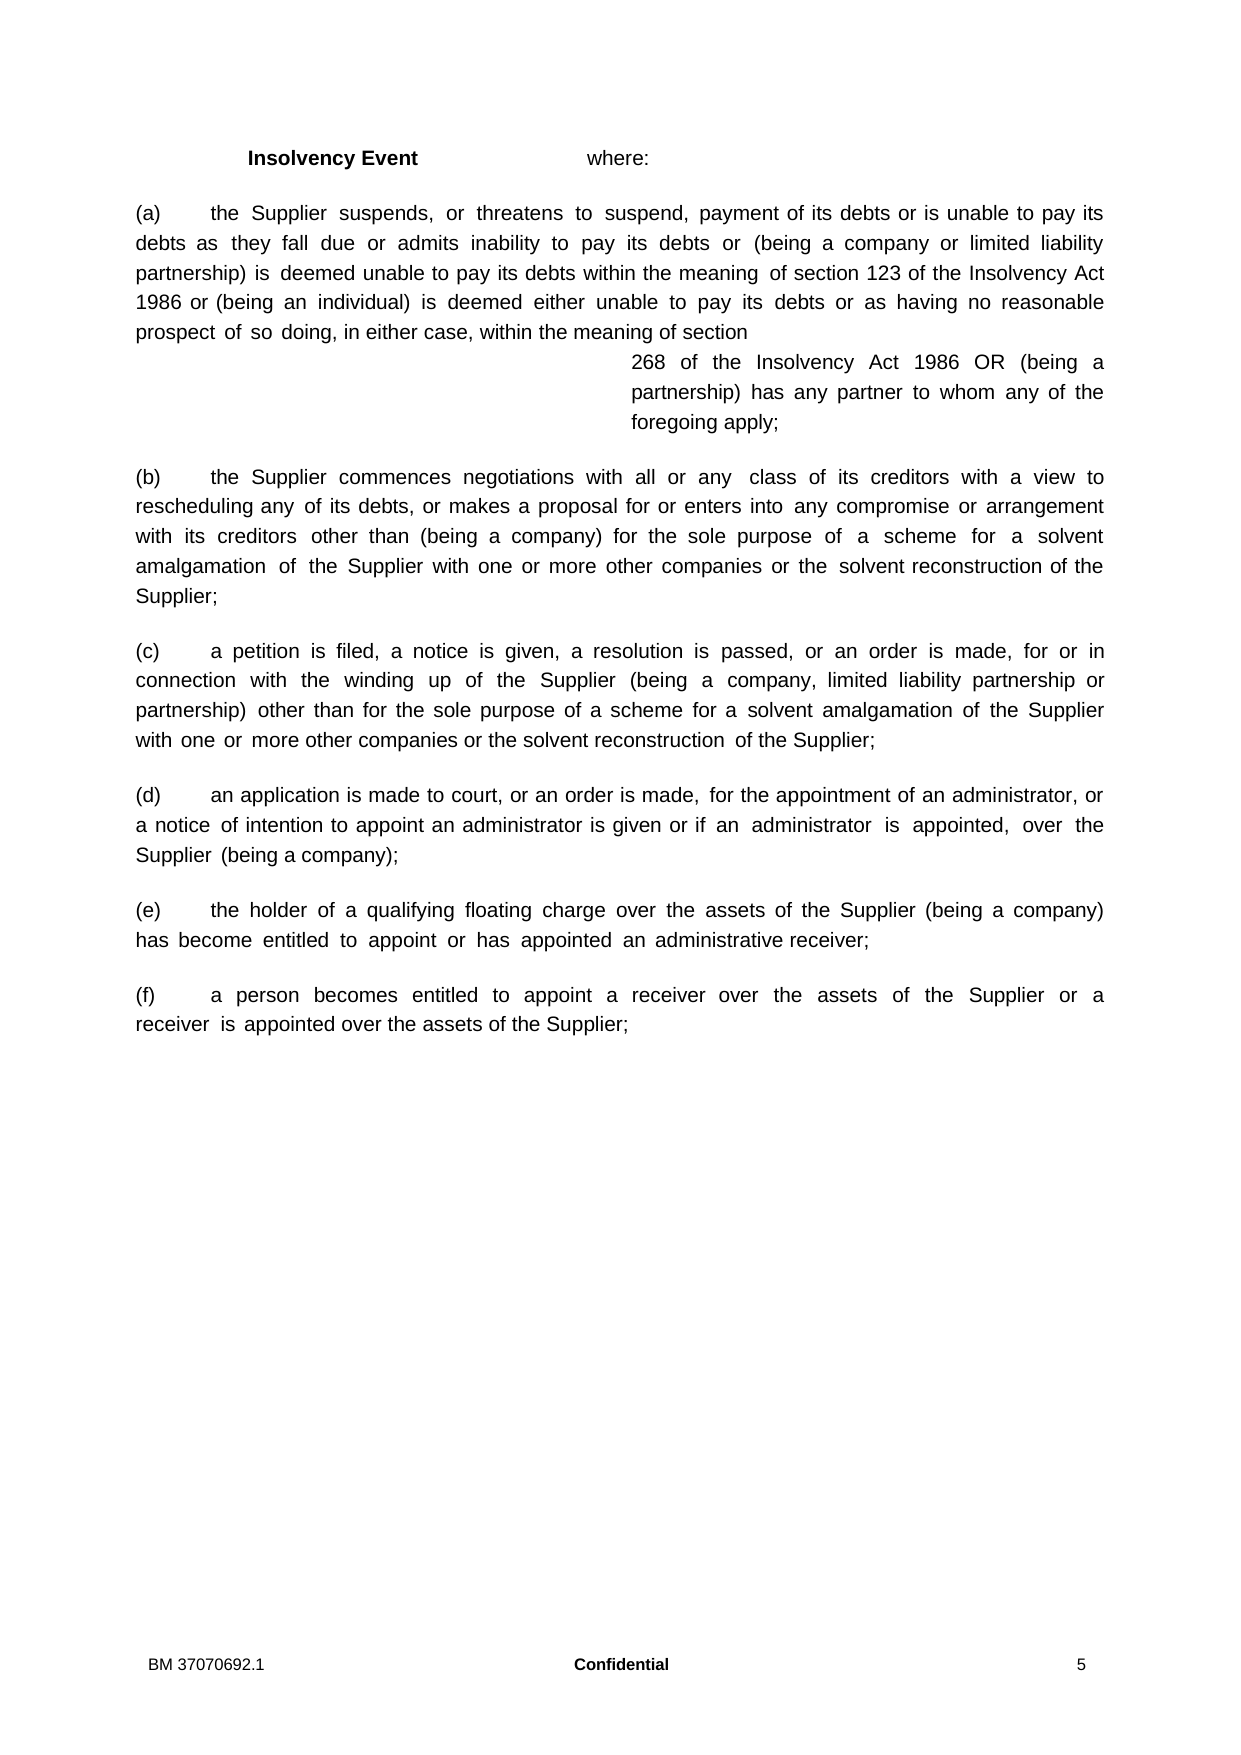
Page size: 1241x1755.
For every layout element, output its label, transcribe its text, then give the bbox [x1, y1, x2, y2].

text Insolvency Event where: [248, 146, 1116, 169]
list the Supplier suspends, or threatens to suspend, payment of its debts or is unable to pay its debts as they fall due or admits inability to pay its debts or (being a company or limited liability partnership) is deemed unable to pay its debts within the meaning of section 123 of the Insolvency Act 1986 or (being an individual) is deemed either unable to pay its debts or as having no reasonable prospect of so doing, in either case, within the meaning of section [135, 201, 1104, 344]
list the holder of a qualifying floating charge over the assets of the Supplier (being a company) has become entitled to appoint or has appointed an administrative receiver; [135, 898, 1104, 951]
list a petition is filed, a notice is given, a resolution is passed, or an order is made, for or in connection with the winding up of the Supplier (being a company, limited liability partnership or partnership) other than for the sole purpose of a scheme for a solvent amalgamation of the Supplier with one or more other companies or the solvent reconstruction of the Supplier; [135, 638, 1105, 752]
list the Supplier commences negotiations with all or any class of its creditors with a view to rescheduling any of its debts, or makes a proposal for or enters into any compromise or arrangement with its creditors other than (being a company) for the sole purpose of a scheme for a solvent amalgamation of the Supplier with one or more other companies or the solvent reconstruction of the Supplier; [135, 465, 1104, 607]
list an application is made to court, or an order is made, for the appointment of an administrator, or a notice of intention to appoint an administrator is given or if an administrator is appointed, over the Supplier (being a company); [135, 783, 1104, 867]
list a person becomes entitled to appoint a receiver over the assets of the Supplier or a receiver is appointed over the assets of the Supplier; [135, 983, 1104, 1036]
text 268 of the Insolvency Act 1986 OR (being a partnership) has any partner to whom any of the foregoing apply; [631, 350, 1104, 433]
